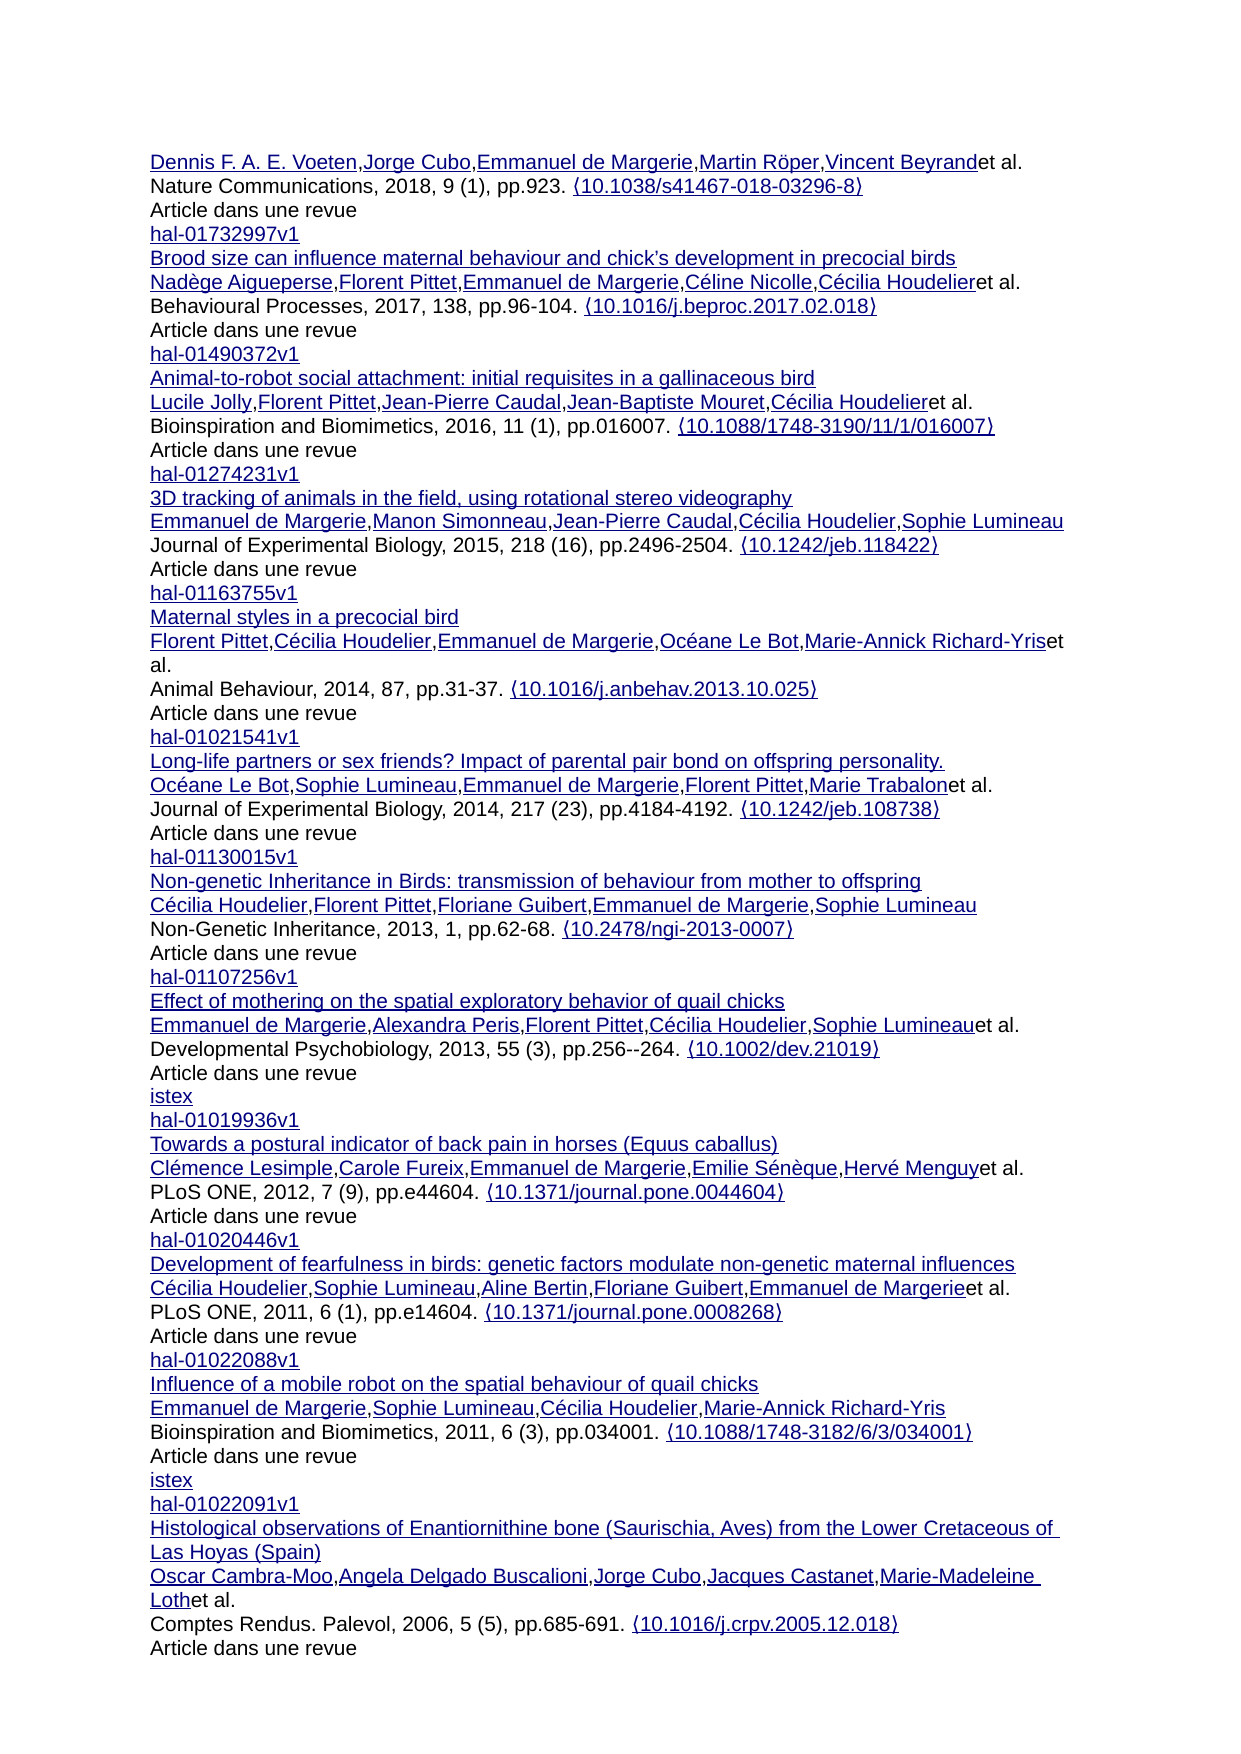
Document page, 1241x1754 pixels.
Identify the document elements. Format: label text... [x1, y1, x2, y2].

table_cell Histological observations of Enantiornithine bone (Saurischia, Aves) from the Lower Cretaceous of Las Hoyas (Spain) Oscar Cambra-Moo,Angela Delgado Buscalioni,Jorge Cubo,Jacques Castanet,Marie-Madeleine Lothet al. Comptes Rendus. Palevol, 2006, 5 (5), pp.685-691. ⟨10.1016/j.crpv.2005.12.018⟩ Article dans une revue [150, 1516, 1090, 1659]
table_cell Non-genetic Inheritance in Birds: transmission of behaviour from mother to offspring Cécilia Houdelier,Florent Pittet,Floriane Guibert,Emmanuel de Margerie,Sophie Lumineau Non-Genetic Inheritance, 2013, 1, pp.62-68. ⟨10.2478/ngi-2013-0007⟩ Article dans une revue hal-01107256v1 [150, 869, 1090, 988]
table_cell Maternal styles in a precocial bird Florent Pittet,Cécilia Houdelier,Emmanuel de Margerie,Océane Le Bot,Marie-Annick Richard-Yriset al. Animal Behaviour, 2014, 87, pp.31-37. ⟨10.1016/j.anbehav.2013.10.025⟩ Article dans une revue hal-01021541v1 [150, 605, 1090, 749]
table_cell Dennis F. A. E. Voeten,Jorge Cubo,Emmanuel de Margerie,Martin Röper,Vincent Beyrandet al. Nature Communications, 2018, 9 (1), pp.923. ⟨10.1038/s41467-018-03296-8⟩ Article dans une revue hal-01732997v1 [150, 150, 1090, 246]
table_cell 3D tracking of animals in the field, using rotational stereo videography Emmanuel de Margerie,Manon Simonneau,Jean-Pierre Caudal,Cécilia Houdelier,Sophie Lumineau Journal of Experimental Biology, 2015, 218 (16), pp.2496-2504. ⟨10.1242/jeb.118422⟩ Article dans une revue hal-01163755v1 [150, 485, 1090, 605]
table_cell Influence of a mobile robot on the spatial behaviour of quail chicks Emmanuel de Margerie,Sophie Lumineau,Cécilia Houdelier,Marie-Annick Richard-Yris Bioinspiration and Biomimetics, 2011, 6 (3), pp.034001. ⟨10.1088/1748-3182/6/3/034001⟩ Article dans une revue istex hal-01022091v1 [150, 1372, 1090, 1516]
table_cell Long-life partners or sex friends? Impact of parental pair bond on offspring personality. Océane Le Bot,Sophie Lumineau,Emmanuel de Margerie,Florent Pittet,Marie Trabalonet al. Journal of Experimental Biology, 2014, 217 (23), pp.4184-4192. ⟨10.1242/jeb.108738⟩ Article dans une revue hal-01130015v1 [150, 749, 1090, 869]
table_cell Towards a postural indicator of back pain in horses (Equus caballus) Clémence Lesimple,Carole Fureix,Emmanuel de Margerie,Emilie Sénèque,Hervé Menguyet al. PLoS ONE, 2012, 7 (9), pp.e44604. ⟨10.1371/journal.pone.0044604⟩ Article dans une revue hal-01020446v1 [150, 1132, 1090, 1252]
table_cell Animal-to-robot social attachment: initial requisites in a gallinaceous bird Lucile Jolly,Florent Pittet,Jean-Pierre Caudal,Jean-Baptiste Mouret,Cécilia Houdelieret al. Bioinspiration and Biomimetics, 2016, 11 (1), pp.016007. ⟨10.1088/1748-3190/11/1/016007⟩ Article dans une revue hal-01274231v1 [150, 366, 1090, 485]
table_cell Development of fearfulness in birds: genetic factors modulate non-genetic maternal influences Cécilia Houdelier,Sophie Lumineau,Aline Bertin,Floriane Guibert,Emmanuel de Margerieet al. PLoS ONE, 2011, 6 (1), pp.e14604. ⟨10.1371/journal.pone.0008268⟩ Article dans une revue hal-01022088v1 [150, 1252, 1090, 1372]
table_cell Effect of mothering on the spatial exploratory behavior of quail chicks Emmanuel de Margerie,Alexandra Peris,Florent Pittet,Cécilia Houdelier,Sophie Lumineauet al. Developmental Psychobiology, 2013, 55 (3), pp.256--264. ⟨10.1002/dev.21019⟩ Article dans une revue istex hal-01019936v1 [150, 989, 1090, 1132]
table_cell Brood size can influence maternal behaviour and chick’s development in precocial birds Nadège Aigueperse,Florent Pittet,Emmanuel de Margerie,Céline Nicolle,Cécilia Houdelieret al. Behavioural Processes, 2017, 138, pp.96-104. ⟨10.1016/j.beproc.2017.02.018⟩ Article dans une revue hal-01490372v1 [150, 246, 1090, 366]
